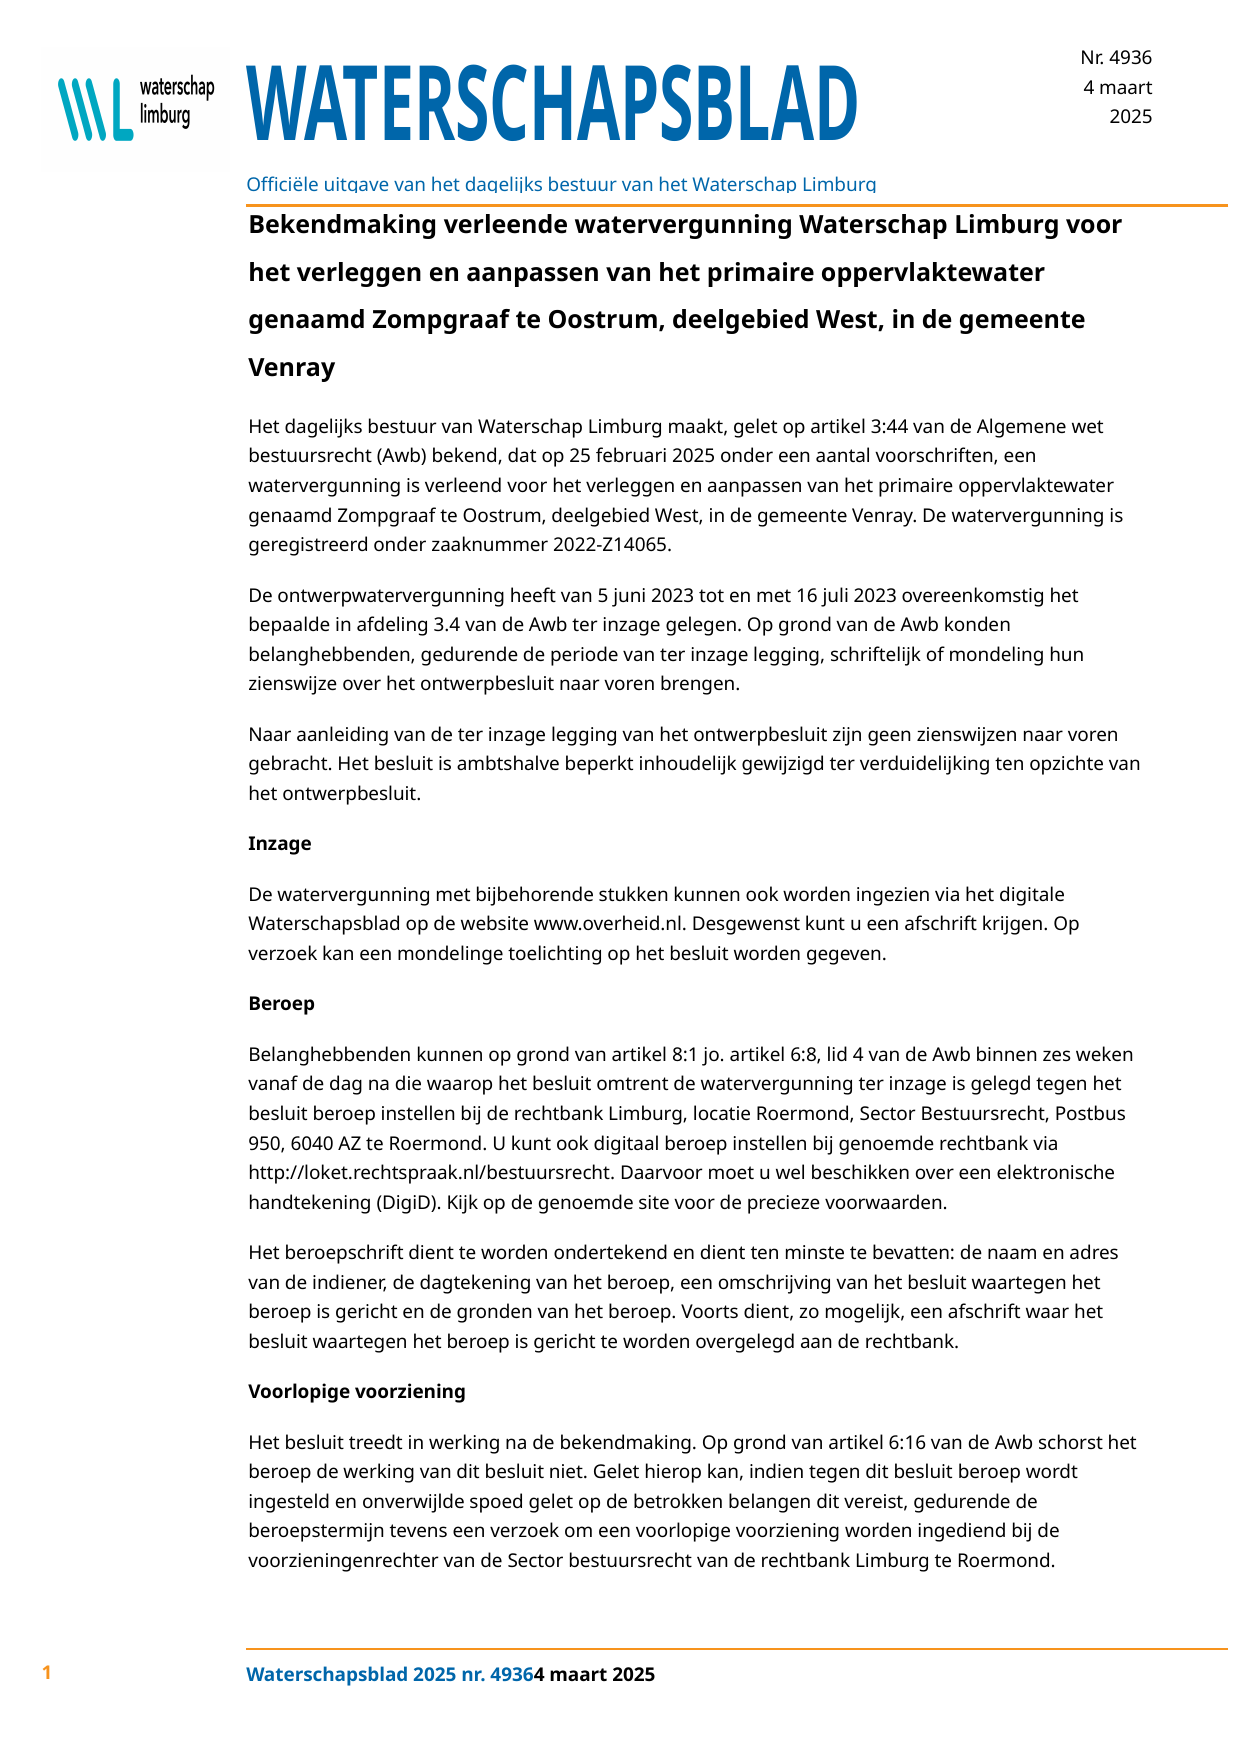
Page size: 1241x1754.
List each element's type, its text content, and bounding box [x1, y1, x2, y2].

text Inzage [248, 831, 1152, 856]
text Belanghebbenden kunnen op grond van artikel 8:1 jo. artikel 6:8, lid 4 van de Awb binnen zes weken vanaf de dag na die waarop het besluit omtrent de watervergunning ter inzage is gelegd tegen het besluit beroep instellen bij de rechtbank Limburg, locatie Roermond, Sector Bestuursrecht, Postbus 950, 6040 AZ te Roermond. U kunt ook digitaal beroep instellen bij genoemde rechtbank via http://loket.rechtspraak.nl/bestuursrecht. Daarvoor moet u wel beschikken over een elektronische handtekening (DigiD). Kijk op de genoemde site voor de precieze voorwaarden. [248, 1041, 1152, 1215]
text Voorlopige voorziening [248, 1378, 1152, 1404]
picture [41, 47, 231, 172]
text De watervergunning met bijbehorende stukken kunnen ook worden ingezien via het digitale Waterschapsblad op de website www.overheid.nl. Desgewenst kunt u een afschrift krijgen. Op verzoek kan een mondelinge toelichting op het besluit worden gegeven. [248, 881, 1152, 966]
text Bekendmaking verleende watervergunning Waterschap Limburg voor het verleggen en aanpassen van het primaire oppervlaktewater genaamd Zompgraaf te Oostrum, deelgebied West, in de gemeente Venray [248, 207, 1152, 384]
text Beroep [248, 991, 1152, 1016]
text Het dagelijks bestuur van Waterschap Limburg maakt, gelet op artikel 3:44 van de Algemene wet bestuursrecht (Awb) bekend, dat op 25 februari 2025 onder een aantal voorschriften, een watervergunning is verleend voor het verleggen en aanpassen van het primaire oppervlaktewater genaamd Zompgraaf te Oostrum, deelgebied West, in de gemeente Venray. De watervergunning is geregistreerd onder zaaknummer 2022-Z14065. [248, 413, 1152, 557]
text Het beroepschrift dient te worden ondertekend en dient ten minste te bevatten: de naam en adres van de indiener, de dagtekening van het beroep, een omschrijving van het besluit waartegen het beroep is gericht en de gronden van het beroep. Voorts dient, zo mogelijk, een afschrift waar het besluit waartegen het beroep is gericht te worden overgelegd aan de rechtbank. [248, 1239, 1152, 1354]
text Naar aanleiding van de ter inzage legging van het ontwerpbesluit zijn geen zienswijzen naar voren gebracht. Het besluit is ambtshalve beperkt inhoudelijk gewijzigd ter verduidelijking ten opzichte van het ontwerpbesluit. [248, 721, 1152, 806]
text Het besluit treedt in werking na de bekendmaking. Op grond van artikel 6:16 van de Awb schorst het beroep de werking van dit besluit niet. Gelet hierop kan, indien tegen dit besluit beroep wordt ingesteld en onverwijlde spoed gelet op de betrokken belangen dit vereist, gedurende de beroepstermijn tevens een verzoek om een voorlopige voorziening worden ingediend bij de voorzieningenrechter van de Sector bestuursrecht van de rechtbank Limburg te Roermond. [248, 1429, 1152, 1573]
text De ontwerpwatervergunning heeft van 5 juni 2023 tot en met 16 juli 2023 overeenkomstig het bepaalde in afdeling 3.4 van de Awb ter inzage gelegen. Op grond van de Awb konden belanghebbenden, gedurende de periode van ter inzage legging, schriftelijk of mondeling hun zienswijze over het ontwerpbesluit naar voren brengen. [248, 582, 1152, 696]
